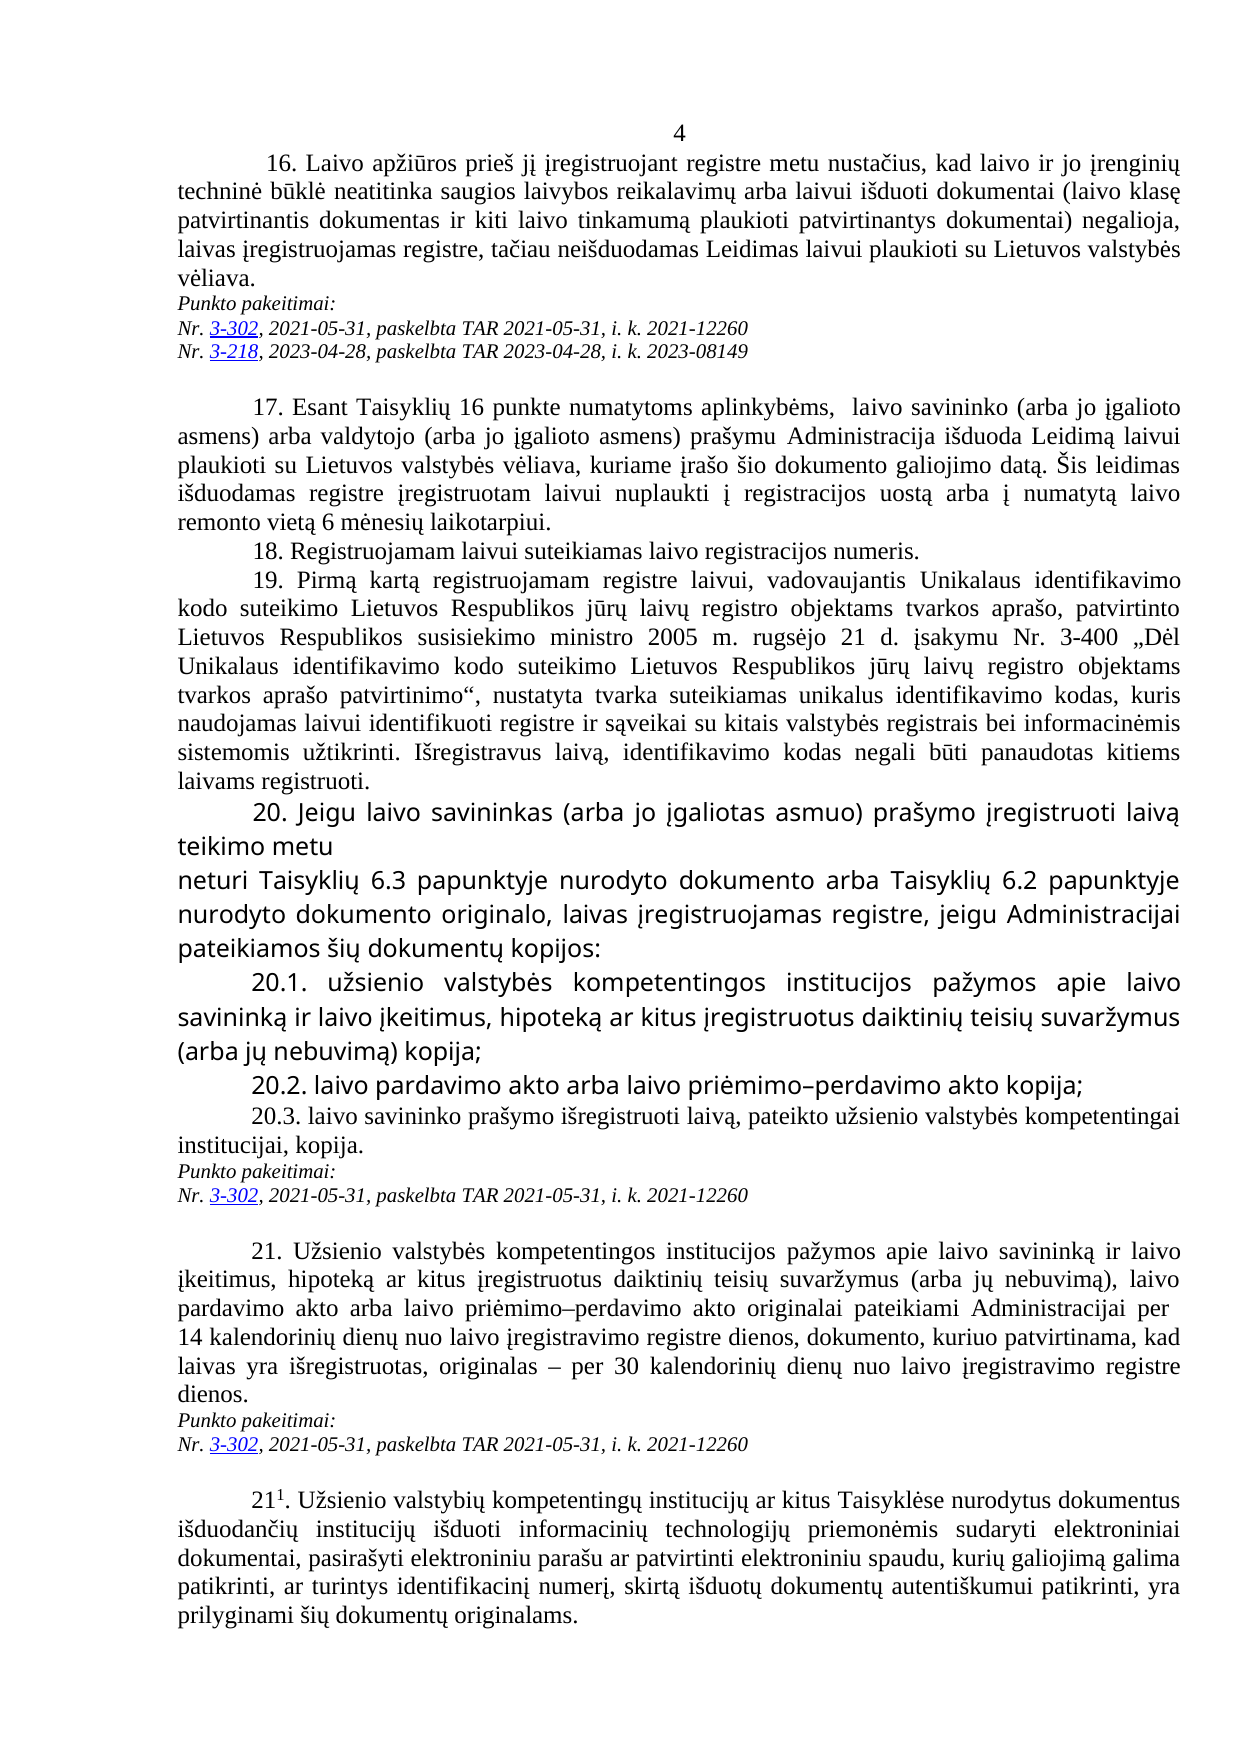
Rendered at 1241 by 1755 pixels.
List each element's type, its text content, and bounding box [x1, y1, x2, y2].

text Nr. 3-302, 2021-05-31, paskelbta TAR 2021-05-31, i. k. 2021-12260 [177, 1183, 1181, 1207]
text Punkto pakeitimai: [177, 291, 1181, 315]
text 17. Esant Taisyklių 16 punkte numatytoms aplinkybėms, laivo savininko (arba jo įgalioto asmens) arba valdytojo (arba jo įgalioto asmens) prašymu Administracija išduoda Leidimą laivui plaukioti su Lietuvos valstybės vėliava, kuriame įrašo šio dokumento galiojimo datą. Šis leidimas išduodamas registre įregistruotam laivui nuplaukti į registracijos uostą arba į numatytą laivo remonto vietą 6 mėnesių laikotarpiui. [177, 392, 1181, 536]
text 19. Pirmą kartą registruojamam registre laivui, vadovaujantis Unikalaus identifikavimo kodo suteikimo Lietuvos Respublikos jūrų laivų registro objektams tvarkos aprašo, patvirtinto Lietuvos Respublikos susisiekimo ministro 2005 m. rugsėjo 21 d. įsakymu Nr. 3-400 „Dėl Unikalaus identifikavimo kodo suteikimo Lietuvos Respublikos jūrų laivų registro objektams tvarkos aprašo patvirtinimo“, nustatyta tvarka suteikiamas unikalus identifikavimo kodas, kuris naudojamas laivui identifikuoti registre ir sąveikai su kitais valstybės registrais bei informacinėmis sistemomis užtikrinti. Išregistravus laivą, identifikavimo kodas negali būti panaudotas kitiems laivams registruoti. [177, 565, 1181, 795]
text neturi Taisyklių 6.3 papunktyje nurodyto dokumento arba Taisyklių 6.2 papunktyje nurodyto dokumento originalo, laivas įregistruojamas registre, jeigu Administracijai pateikiamos šių dokumentų kopijos: [177, 863, 1181, 965]
text 20. Jeigu laivo savininkas (arba jo įgaliotas asmuo) prašymo įregistruoti laivą teikimo metu [177, 795, 1181, 863]
text Nr. 3-302, 2021-05-31, paskelbta TAR 2021-05-31, i. k. 2021-12260 [177, 1432, 1181, 1456]
text Punkto pakeitimai: [177, 1159, 1181, 1183]
text 20.2. laivo pardavimo akto arba laivo priėmimo–perdavimo akto kopija; [177, 1067, 1181, 1101]
text Nr. 3-218, 2023-04-28, paskelbta TAR 2023-04-28, i. k. 2023-08149 [177, 339, 1181, 363]
text 20.3. laivo savininko prašymo išregistruoti laivą, pateikto užsienio valstybės kompetentingai institucijai, kopija. [177, 1101, 1181, 1159]
text Punkto pakeitimai: [177, 1408, 1181, 1432]
text 18. Registruojamam laivui suteikiamas laivo registracijos numeris. [177, 536, 1181, 565]
text Nr. 3-302, 2021-05-31, paskelbta TAR 2021-05-31, i. k. 2021-12260 [177, 315, 1181, 339]
text 211. Užsienio valstybių kompetentingų institucijų ar kitus Taisyklėse nurodytus dokumentus išduodančių institucijų išduoti informacinių technologijų priemonėmis sudaryti elektroniniai dokumentai, pasirašyti elektroniniu parašu ar patvirtinti elektroniniu spaudu, kurių galiojimą galima patikrinti, ar turintys identifikacinį numerį, skirtą išduotų dokumentų autentiškumui patikrinti, yra prilyginami šių dokumentų originalams. [177, 1485, 1181, 1629]
text 21. Užsienio valstybės kompetentingos institucijos pažymos apie laivo savininką ir laivo įkeitimus, hipoteką ar kitus įregistruotus daiktinių teisių suvaržymus (arba jų nebuvimą), laivo pardavimo akto arba laivo priėmimo–perdavimo akto originalai pateikiami Administracijai per 14 kalendorinių dienų nuo laivo įregistravimo registre dienos, dokumento, kuriuo patvirtinama, kad laivas yra išregistruotas, originalas – per 30 kalendorinių dienų nuo laivo įregistravimo registre dienos. [177, 1236, 1181, 1408]
text 20.1. užsienio valstybės kompetentingos institucijos pažymos apie laivo savininką ir laivo įkeitimus, hipoteką ar kitus įregistruotus daiktinių teisių suvaržymus (arba jų nebuvimą) kopija; [177, 965, 1181, 1067]
text 16. Laivo apžiūros prieš jį įregistruojant registre metu nustačius, kad laivo ir jo įrenginių techninė būklė neatitinka saugios laivybos reikalavimų arba laivui išduoti dokumentai (laivo klasę patvirtinantis dokumentas ir kiti laivo tinkamumą plaukioti patvirtinantys dokumentai) negalioja, laivas įregistruojamas registre, tačiau neišduodamas Leidimas laivui plaukioti su Lietuvos valstybės vėliava. [177, 148, 1181, 291]
